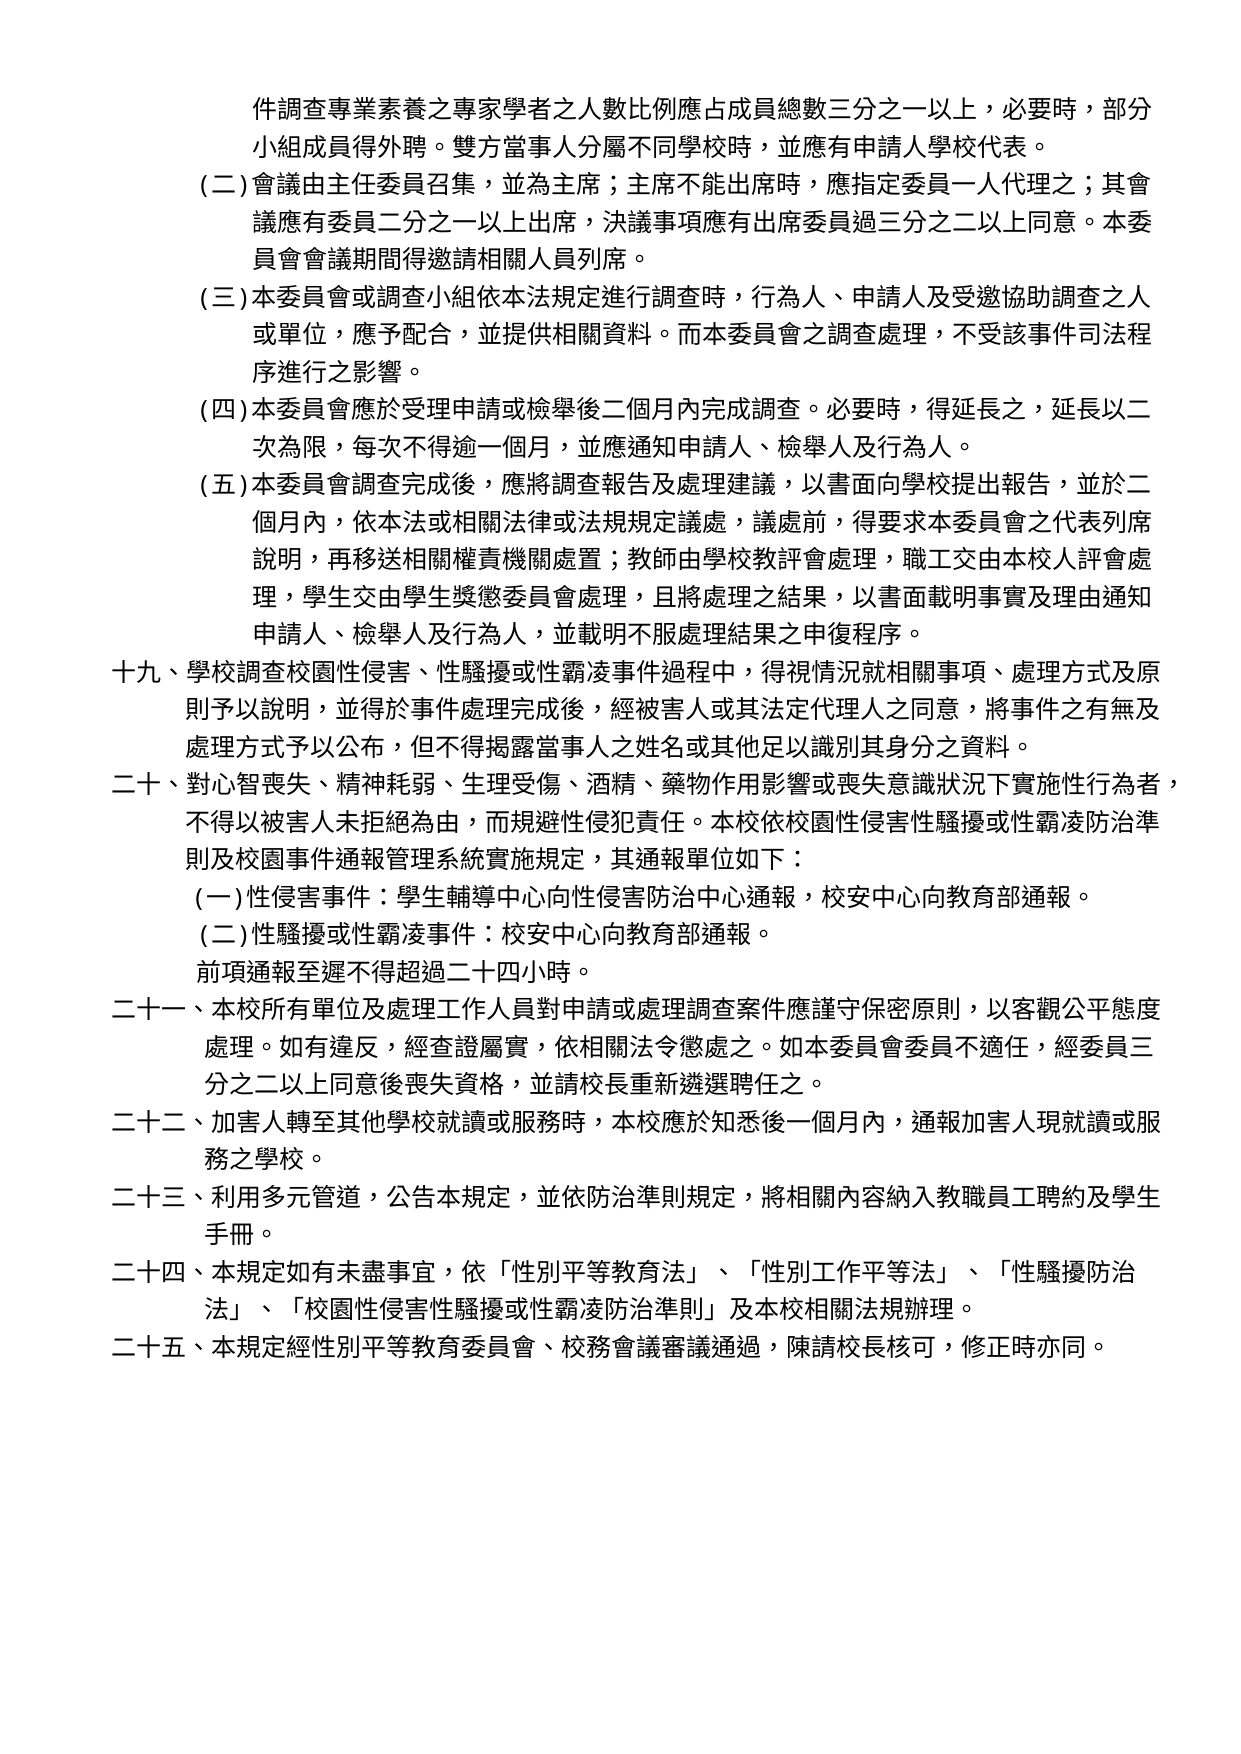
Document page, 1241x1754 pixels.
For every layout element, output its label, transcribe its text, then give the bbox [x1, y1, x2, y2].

text 二十一、本校所有單位及處理工作人員對申請或處理調查案件應謹守保密原則，以客觀公平態度處理。如有違反，經查證屬實，依相關法令懲處之。如本委員會委員不適任，經委員三分之二以上同意後喪失資格，並請校長重新遴選聘任之。 [111, 989, 1171, 1101]
text (一)性侵害事件：學生輔導中心向性侵害防治中心通報，校安中心向教育部通報。 [191, 876, 1171, 914]
text (二)會議由主任委員召集，並為主席；主席不能出席時，應指定委員一人代理之；其會議應有委員二分之一以上出席，決議事項應有出席委員過三分之二以上同意。本委員會會議期間得邀請相關人員列席。 [196, 164, 1171, 276]
text 二十五、本規定經性別平等教育委員會、校務會議審議通過，陳請校長核可，修正時亦同。 [111, 1326, 1171, 1364]
text (四)本委員會應於受理申請或檢舉後二個月內完成調查。必要時，得延長之，延長以二次為限，每次不得逾一個月，並應通知申請人、檢舉人及行為人。 [196, 389, 1171, 464]
text 十九、學校調查校園性侵害、性騷擾或性霸凌事件過程中，得視情況就相關事項、處理方式及原則予以說明，並得於事件處理完成後，經被害人或其法定代理人之同意，將事件之有無及處理方式予以公布，但不得揭露當事人之姓名或其他足以識別其身分之資料。 [111, 651, 1171, 764]
text 二十二、加害人轉至其他學校就讀或服務時，本校應於知悉後一個月內，通報加害人現就讀或服務之學校。 [111, 1101, 1171, 1176]
text (一)本委員會同意受理案件時，得成立調查小組調查之，其小組成員應具性別平等意識，女性人數比例應占成員總數二分之一以上，且成員中具性侵害、性騷擾或性霸凌事件調查專業素養之專家學者之人數比例應占成員總數三分之一以上，必要時，部分小組成員得外聘。雙方當事人分屬不同學校時，並應有申請人學校代表。 [196, 89, 1171, 164]
text 二十四、本規定如有未盡事宜，依「性別平等教育法」、「性別工作平等法」、「性騷擾防治法」、「校園性侵害性騷擾或性霸凌防治準則」及本校相關法規辦理。 [111, 1251, 1171, 1326]
text 前項通報至遲不得超過二十四小時。 [196, 951, 1171, 989]
text 二十三、利用多元管道，公告本規定，並依防治準則規定，將相關內容納入教職員工聘約及學生手冊。 [111, 1176, 1171, 1251]
text 二十、對心智喪失、精神耗弱、生理受傷、酒精、藥物作用影響或喪失意識狀況下實施性行為者，不得以被害人未拒絕為由，而規避性侵犯責任。本校依校園性侵害性騷擾或性霸凌防治準則及校園事件通報管理系統實施規定，其通報單位如下： [111, 764, 1171, 876]
text (二)性騷擾或性霸凌事件：校安中心向教育部通報。 [196, 914, 1171, 951]
text (三)本委員會或調查小組依本法規定進行調查時，行為人、申請人及受邀協助調查之人或單位，應予配合，並提供相關資料。而本委員會之調查處理，不受該事件司法程序進行之影響。 [196, 276, 1171, 389]
text (五)本委員會調查完成後，應將調查報告及處理建議，以書面向學校提出報告，並於二個月內，依本法或相關法律或法規規定議處，議處前，得要求本委員會之代表列席說明，再移送相關權責機關處置；教師由學校教評會處理，職工交由本校人評會處理，學生交由學生獎懲委員會處理，且將處理之結果，以書面載明事實及理由通知申請人、檢舉人及行為人，並載明不服處理結果之申復程序。 [196, 464, 1171, 651]
